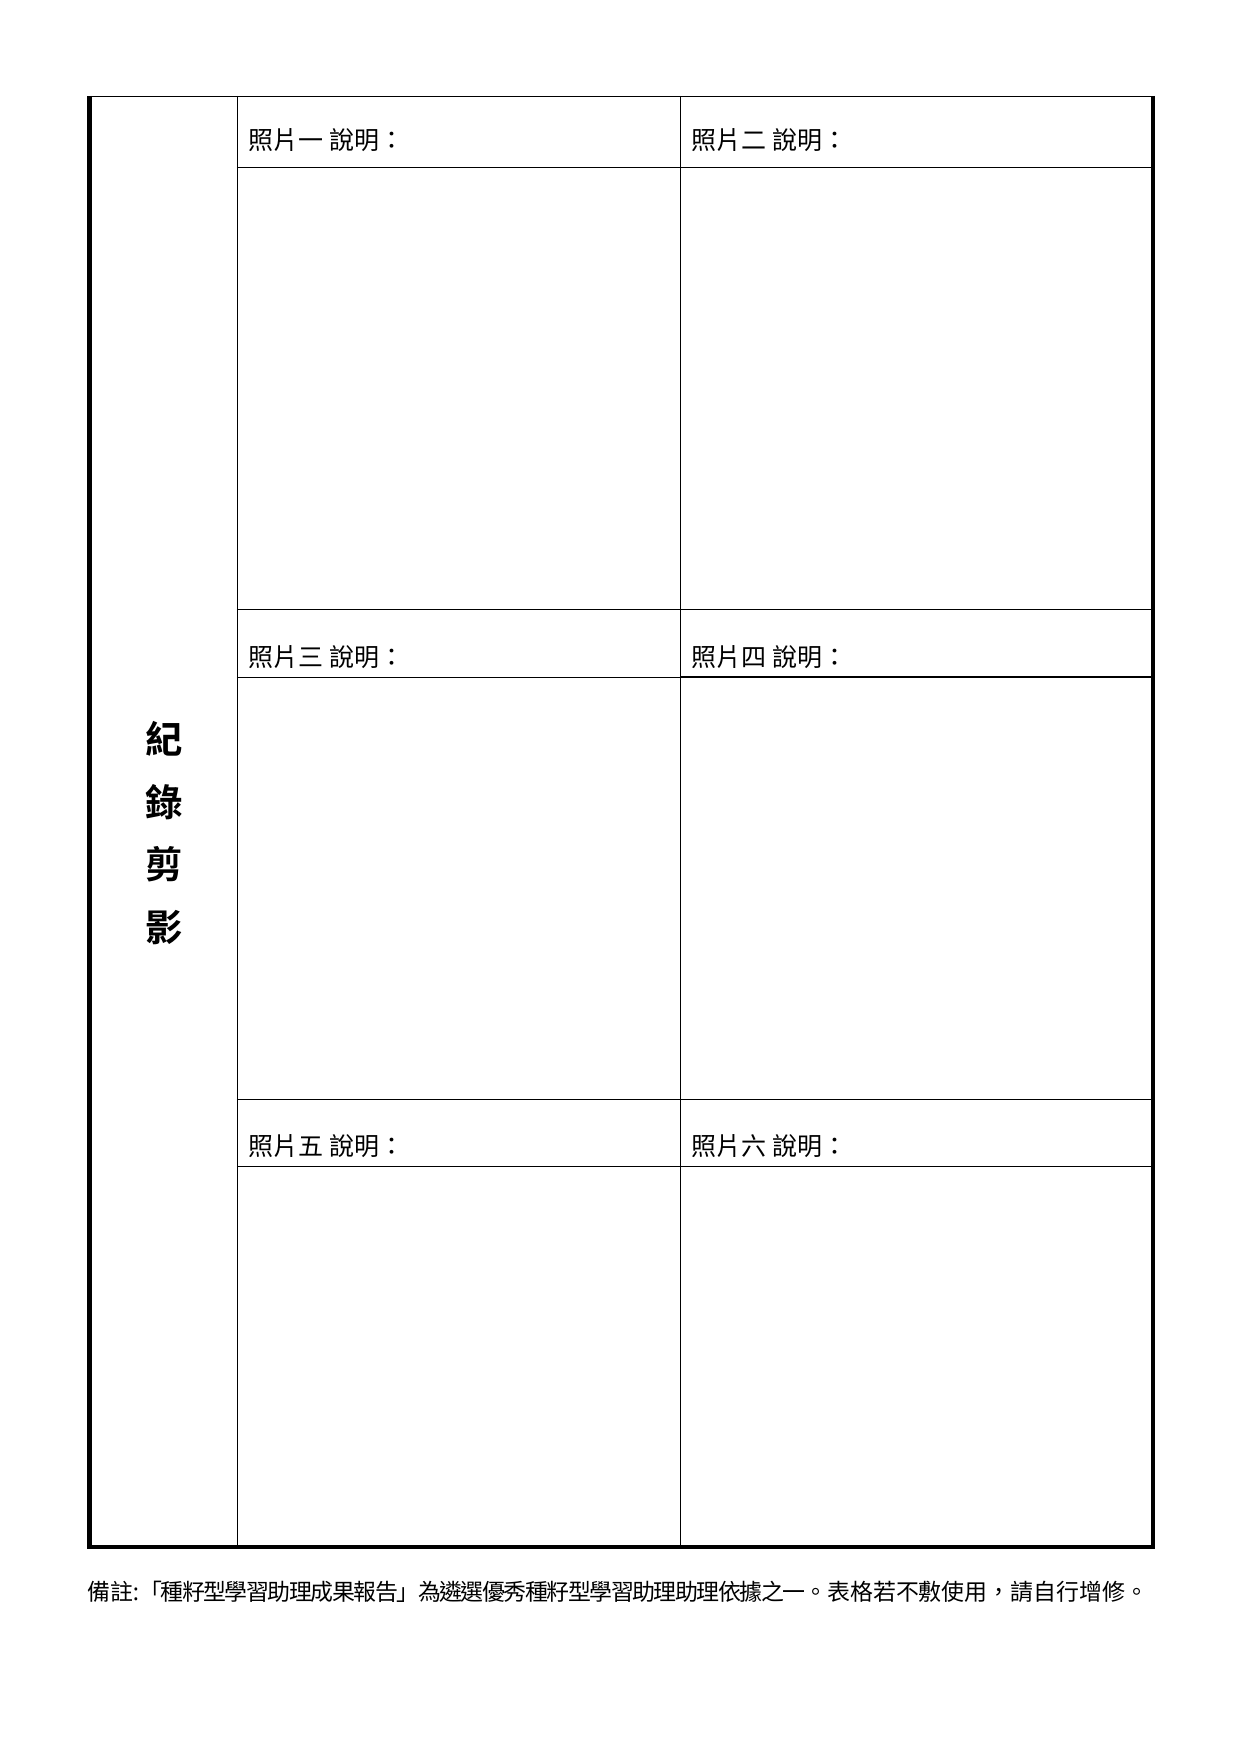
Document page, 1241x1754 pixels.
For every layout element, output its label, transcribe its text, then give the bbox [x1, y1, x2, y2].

table_cell 照片二 說明： [681, 97, 1151, 167]
table_cell 照片五 說明： [238, 1100, 680, 1166]
text 備註:「種籽型學習助理成果報告」為遴選優秀種籽型學習助理助理依據之一。表格若不敷使用，請自行增修。 [75, 1549, 1165, 1612]
table_cell [238, 678, 680, 1098]
table_cell [681, 168, 1151, 609]
table_cell [681, 1167, 1151, 1544]
table_cell 照片一 說明： [238, 97, 680, 167]
table_cell 紀 錄 剪 影 [92, 97, 237, 1544]
table_cell 照片三 說明： [238, 610, 680, 676]
table_cell 照片六 說明： [681, 1100, 1151, 1166]
table_cell [238, 168, 680, 609]
table_cell [238, 1167, 680, 1544]
table_cell [681, 678, 1151, 1098]
table_cell 照片四 說明： [681, 610, 1151, 676]
